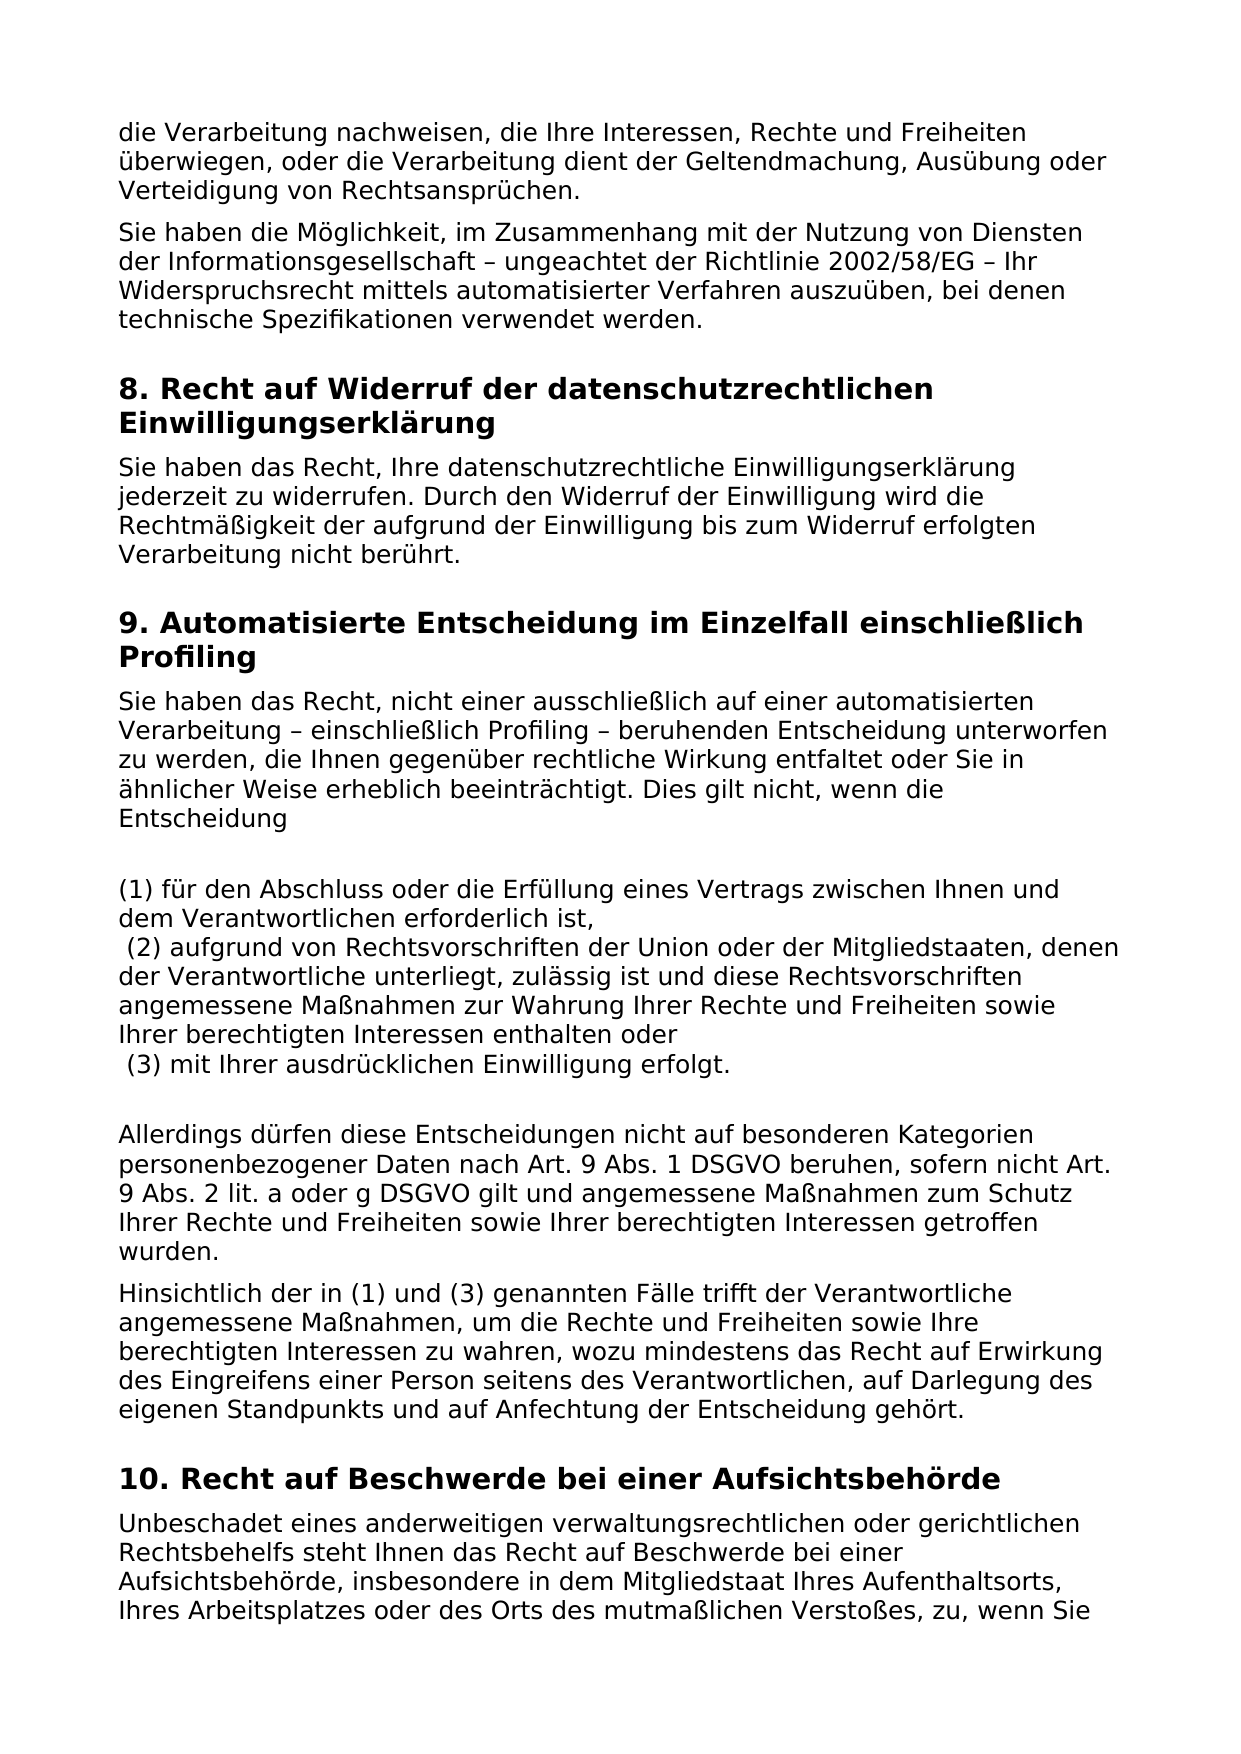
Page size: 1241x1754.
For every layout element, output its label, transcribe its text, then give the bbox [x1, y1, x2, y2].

text Sie haben das Recht, Ihre datenschutzrechtliche Einwilligungserklärung jederzeit zu widerrufen. Durch den Widerruf der Einwilligung wird die Rechtmäßigkeit der aufgrund der Einwilligung bis zum Widerruf erfolgten Verarbeitung nicht berührt. [118, 453, 1122, 569]
text die Verarbeitung nachweisen, die Ihre Interessen, Rechte und Freiheiten überwiegen, oder die Verarbeitung dient der Geltendmachung, Ausübung oder Verteidigung von Rechtsansprüchen. [118, 118, 1122, 206]
text Allerdings dürfen diese Entscheidungen nicht auf besonderen Kategorien personenbezogener Daten nach Art. 9 Abs. 1 DSGVO beruhen, sofern nicht Art. 9 Abs. 2 lit. a oder g DSGVO gilt und angemessene Maßnahmen zum Schutz Ihrer Rechte und Freiheiten sowie Ihrer berechtigten Interessen getroffen wurden. [118, 1121, 1122, 1266]
subtitle 8. Recht auf Widerruf der datenschutzrechtlichen Einwilligungserklärung [118, 372, 1122, 440]
text Sie haben die Möglichkeit, im Zusammenhang mit der Nutzung von Diensten der Informationsgesellschaft – ungeachtet der Richtlinie 2002/58/EG – Ihr Widerspruchsrecht mittels automatisierter Verfahren auszuüben, bei denen technische Spezifikationen verwendet werden. [118, 218, 1122, 335]
subtitle 9. Automatisierte Entscheidung im Einzelfall einschließlich Profiling [118, 607, 1122, 675]
text Sie haben das Recht, nicht einer ausschließlich auf einer automatisierten Verarbeitung – einschließlich Profiling – beruhenden Entscheidung unterworfen zu werden, die Ihnen gegenüber rechtliche Wirkung entfaltet oder Sie in ähnlicher Weise erheblich beeinträchtigt. Dies gilt nicht, wenn die Entscheidung [118, 687, 1122, 862]
text (1) für den Abschluss oder die Erfüllung eines Vertrags zwischen Ihnen und dem Verantwortlichen erforderlich ist, (2) aufgrund von Rechtsvorschriften der Union oder der Mitgliedstaaten, denen der Verantwortliche unterliegt, zulässig ist und diese Rechtsvorschriften angemessene Maßnahmen zur Wahrung Ihrer Rechte und Freiheiten sowie Ihrer berechtigten Interessen enthalten oder (3) mit Ihrer ausdrücklichen Einwilligung erfolgt. [118, 875, 1122, 1108]
subtitle 10. Recht auf Beschwerde bei einer Aufsichtsbehörde [118, 1462, 1122, 1496]
text Unbeschadet eines anderweitigen verwaltungsrechtlichen oder gerichtlichen Rechtsbehelfs steht Ihnen das Recht auf Beschwerde bei einer Aufsichtsbehörde, insbesondere in dem Mitgliedstaat Ihres Aufenthaltsorts, Ihres Arbeitsplatzes oder des Orts des mutmaßlichen Verstoßes, zu, wenn Sie [118, 1509, 1122, 1625]
text Hinsichtlich der in (1) und (3) genannten Fälle trifft der Verantwortliche angemessene Maßnahmen, um die Rechte und Freiheiten sowie Ihre berechtigten Interessen zu wahren, wozu mindestens das Recht auf Erwirkung des Eingreifens einer Person seitens des Verantwortlichen, auf Darlegung des eigenen Standpunkts und auf Anfechtung der Entscheidung gehört. [118, 1279, 1122, 1425]
